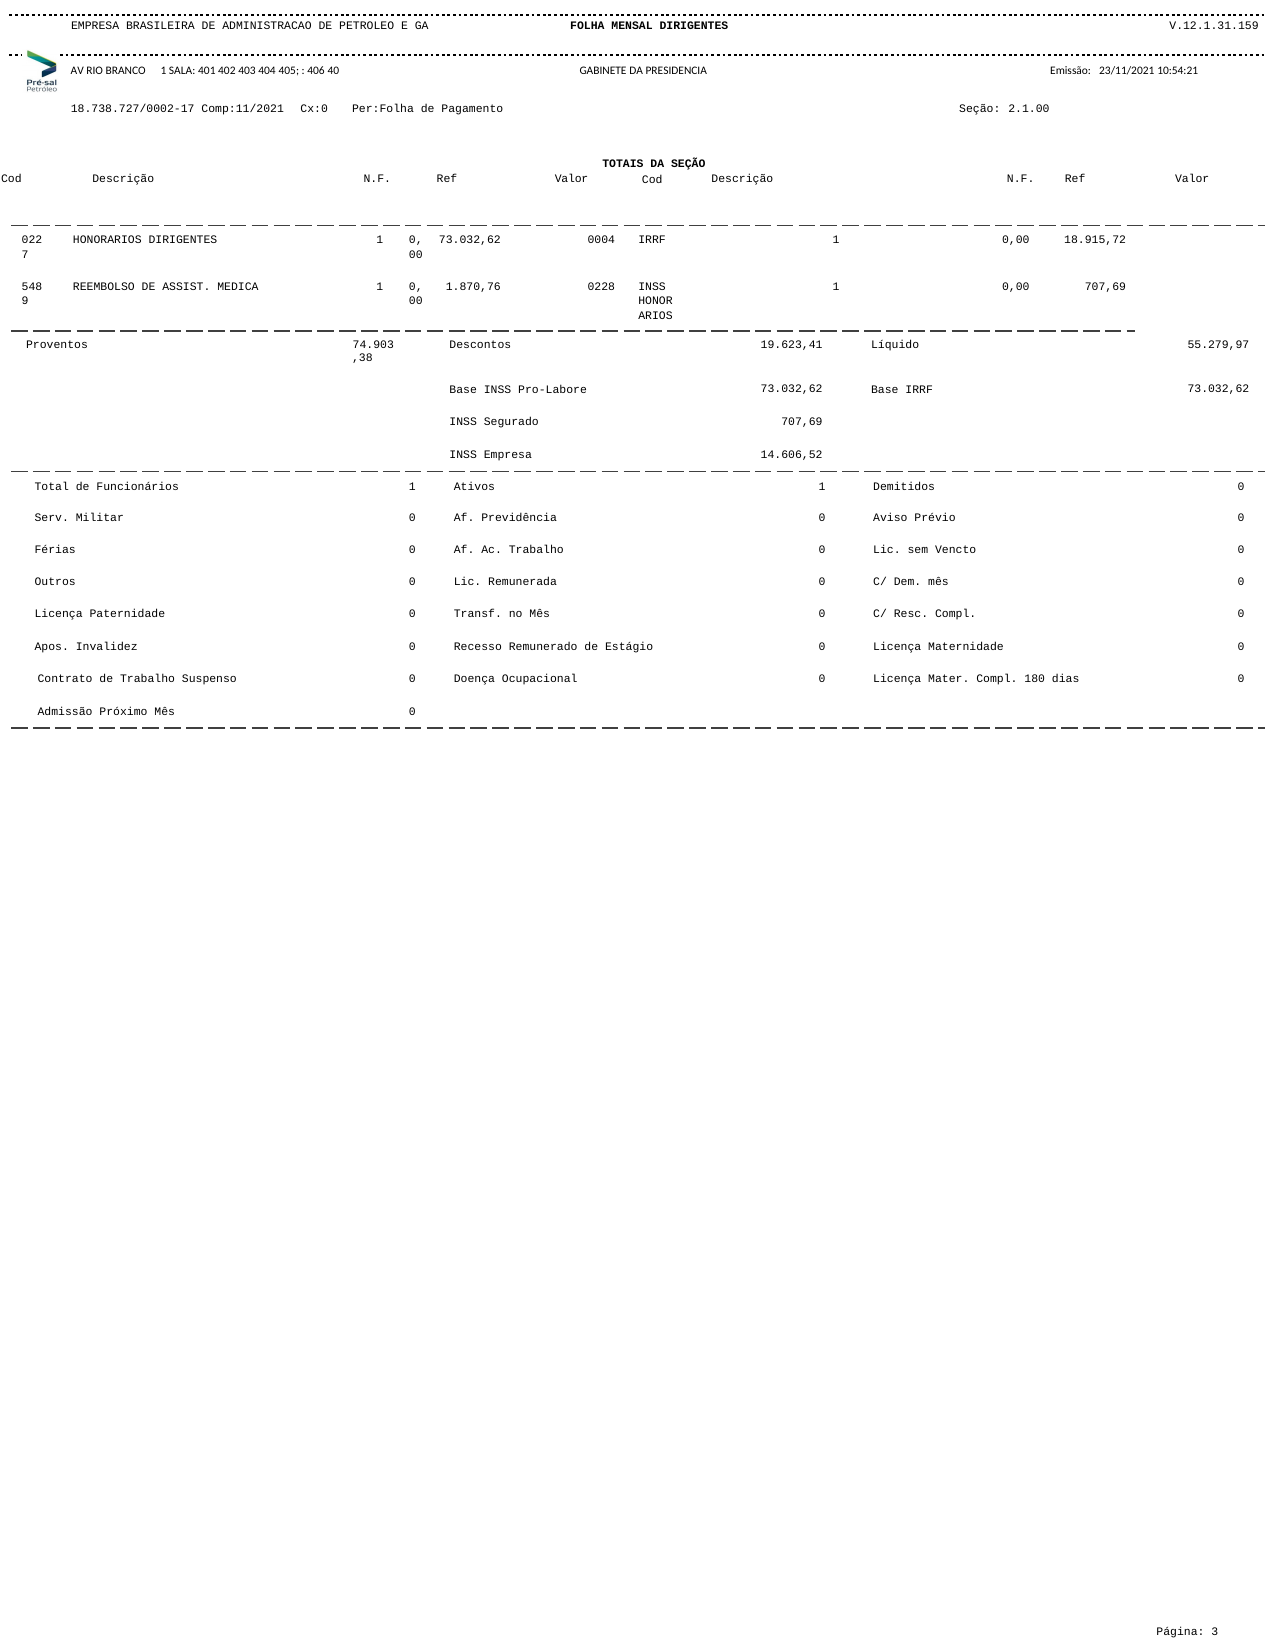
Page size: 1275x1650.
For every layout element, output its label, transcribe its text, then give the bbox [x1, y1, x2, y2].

table_header [1135, 225, 1265, 330]
table_cell [305, 599, 401, 631]
table_cell [305, 293, 401, 308]
table_cell Apos. Invalidez [11, 631, 305, 663]
table_header 0, [401, 225, 431, 246]
table_header IRRF [627, 225, 717, 246]
table_cell [305, 308, 401, 330]
table_cell Serv. Militar [11, 502, 305, 534]
table_cell 74.903 [305, 330, 401, 351]
table_cell [431, 308, 544, 330]
table_header 73.032,62 [431, 225, 544, 246]
table_cell [1135, 439, 1265, 471]
table_cell 0228 [544, 269, 627, 293]
table_cell Descontos [431, 330, 717, 351]
table_cell 0 [717, 566, 829, 599]
table_cell [305, 374, 401, 406]
table_cell Demitidos [829, 471, 1135, 502]
table_cell Recesso Remunerado de Estágio [431, 631, 717, 663]
table_cell Af. Ac. Trabalho [431, 534, 717, 566]
table_cell [305, 471, 401, 502]
table_cell 7 [11, 246, 57, 269]
table_cell [544, 308, 627, 330]
table_cell Contrato de Trabalho Suspenso [11, 663, 305, 696]
table_cell Doença Ocupacional [431, 663, 717, 696]
table_cell INSS Empresa [431, 439, 717, 471]
table_cell [856, 293, 1047, 308]
table_cell [1047, 246, 1135, 269]
table_cell [11, 351, 305, 373]
table_cell 0 [1135, 566, 1265, 599]
text 18.738.727/0002-17 Comp:11/2021 Cx:0 Per:Folha de Pagamento Seção: 2.1.00 [71, 103, 1275, 116]
subtitle TOTAIS DA SEÇÃO [602, 157, 1275, 171]
table_cell 0 [717, 534, 829, 566]
table_cell [717, 308, 856, 330]
table_cell Ativos [431, 471, 717, 502]
table_cell Licença Mater. Compl. 180 dias [829, 663, 1135, 696]
table_cell [431, 351, 717, 373]
table_cell Aviso Prévio [829, 502, 1135, 534]
table_cell [401, 308, 431, 330]
table_cell 1 [717, 471, 829, 502]
table_cell 0 [401, 502, 431, 534]
table_cell [829, 439, 1135, 471]
table_cell 0 [1135, 663, 1265, 696]
table_cell 0, [401, 269, 431, 293]
text Cod Descrição N.F. Ref Valor [642, 173, 1275, 187]
table_cell Licença Maternidade [829, 631, 1135, 663]
table_cell 0 [1135, 631, 1265, 663]
table_cell 1 [305, 269, 401, 293]
table_cell 73.032,62 [1135, 374, 1265, 406]
table_cell [717, 696, 829, 727]
table_cell [305, 696, 401, 727]
table_cell 1 [401, 471, 431, 502]
table_cell 0 [1135, 534, 1265, 566]
table_cell [717, 293, 856, 308]
table_cell Base IRRF [829, 374, 1135, 406]
table_cell Férias [11, 534, 305, 566]
table_cell 1 [717, 269, 856, 293]
table_cell [856, 308, 1047, 330]
table_cell INSS Segurado [431, 406, 717, 439]
table_cell [11, 374, 305, 406]
table_cell 9 [11, 293, 57, 308]
table_cell Admissão Próximo Mês [11, 696, 305, 727]
table_cell [58, 308, 305, 330]
table_cell [1135, 696, 1265, 727]
table_cell [305, 502, 401, 534]
table_cell [544, 293, 627, 308]
table_cell [58, 246, 305, 269]
table_cell 0,00 [856, 269, 1047, 293]
table_cell [627, 246, 717, 269]
table_cell [1047, 308, 1135, 330]
table_cell [11, 439, 305, 471]
table_cell [305, 439, 401, 471]
table_cell [431, 696, 717, 727]
table_cell [829, 351, 1135, 373]
table_cell 14.606,52 [717, 439, 829, 471]
table_cell 0 [717, 663, 829, 696]
table_cell [305, 566, 401, 599]
table_cell HONOR [627, 293, 717, 308]
table_cell ARIOS [627, 308, 717, 330]
table_cell [58, 293, 305, 308]
table_cell [305, 406, 401, 439]
text Cod Descrição N.F. Ref Valor [1, 173, 589, 186]
table_cell Total de Funcionários [11, 471, 305, 502]
table_cell 1.870,76 [431, 269, 544, 293]
table_cell [305, 246, 401, 269]
table_cell [829, 406, 1135, 439]
table_header 022 [11, 225, 57, 246]
table_cell [401, 406, 431, 439]
table_header 0004 [544, 225, 627, 246]
table_cell [856, 246, 1047, 269]
table_cell [401, 351, 431, 373]
table_cell 0 [1135, 502, 1265, 534]
table_cell C/ Resc. Compl. [829, 599, 1135, 631]
table_cell ,38 [305, 351, 401, 373]
table_cell [11, 406, 305, 439]
table_cell Transf. no Mês [431, 599, 717, 631]
table_cell Líquido [829, 330, 1135, 351]
table_header HONORARIOS DIRIGENTES [58, 225, 305, 246]
table_header 1 [717, 225, 856, 246]
table_cell 0 [401, 663, 431, 696]
table_cell 00 [401, 246, 431, 269]
table_cell 0 [717, 502, 829, 534]
table_cell 0 [717, 631, 829, 663]
table_cell 73.032,62 [717, 374, 829, 406]
table_cell 0 [717, 599, 829, 631]
table_cell Licença Paternidade [11, 599, 305, 631]
table_header 0,00 [856, 225, 1047, 246]
table_cell Lic. sem Vencto [829, 534, 1135, 566]
table_cell [717, 351, 829, 373]
table_cell 0 [401, 566, 431, 599]
table_header 1 [305, 225, 401, 246]
table_cell [401, 330, 431, 351]
table_cell Base INSS Pro-Labore [431, 374, 717, 406]
table_cell 0 [1135, 599, 1265, 631]
table_cell 00 [401, 293, 431, 308]
table_cell 548 [11, 269, 57, 293]
table_cell 0 [1135, 471, 1265, 502]
table_cell [1135, 351, 1265, 373]
table_cell 0 [401, 534, 431, 566]
table_cell Proventos [11, 330, 305, 351]
table_header 18.915,72 [1047, 225, 1135, 246]
table_cell [11, 308, 57, 330]
table_cell [1135, 406, 1265, 439]
table_cell [401, 374, 431, 406]
table_cell INSS [627, 269, 717, 293]
table_cell [305, 631, 401, 663]
table_cell REEMBOLSO DE ASSIST. MEDICA [58, 269, 305, 293]
table_cell C/ Dem. mês [829, 566, 1135, 599]
table_cell Lic. Remunerada [431, 566, 717, 599]
table_cell 0 [401, 599, 431, 631]
table_cell [431, 246, 544, 269]
table_cell [431, 293, 544, 308]
table_cell 0 [401, 631, 431, 663]
table_cell Af. Previdência [431, 502, 717, 534]
table_cell 707,69 [717, 406, 829, 439]
table_cell 707,69 [1047, 269, 1135, 293]
table_cell [305, 663, 401, 696]
table_cell [829, 696, 1135, 727]
table_cell [1047, 293, 1135, 308]
table_cell 19.623,41 [717, 330, 829, 351]
table_cell 0 [401, 696, 431, 727]
table_cell 55.279,97 [1135, 330, 1265, 351]
table_cell [305, 534, 401, 566]
table_cell Outros [11, 566, 305, 599]
table_cell [544, 246, 627, 269]
table_cell [401, 439, 431, 471]
table_cell [717, 246, 856, 269]
